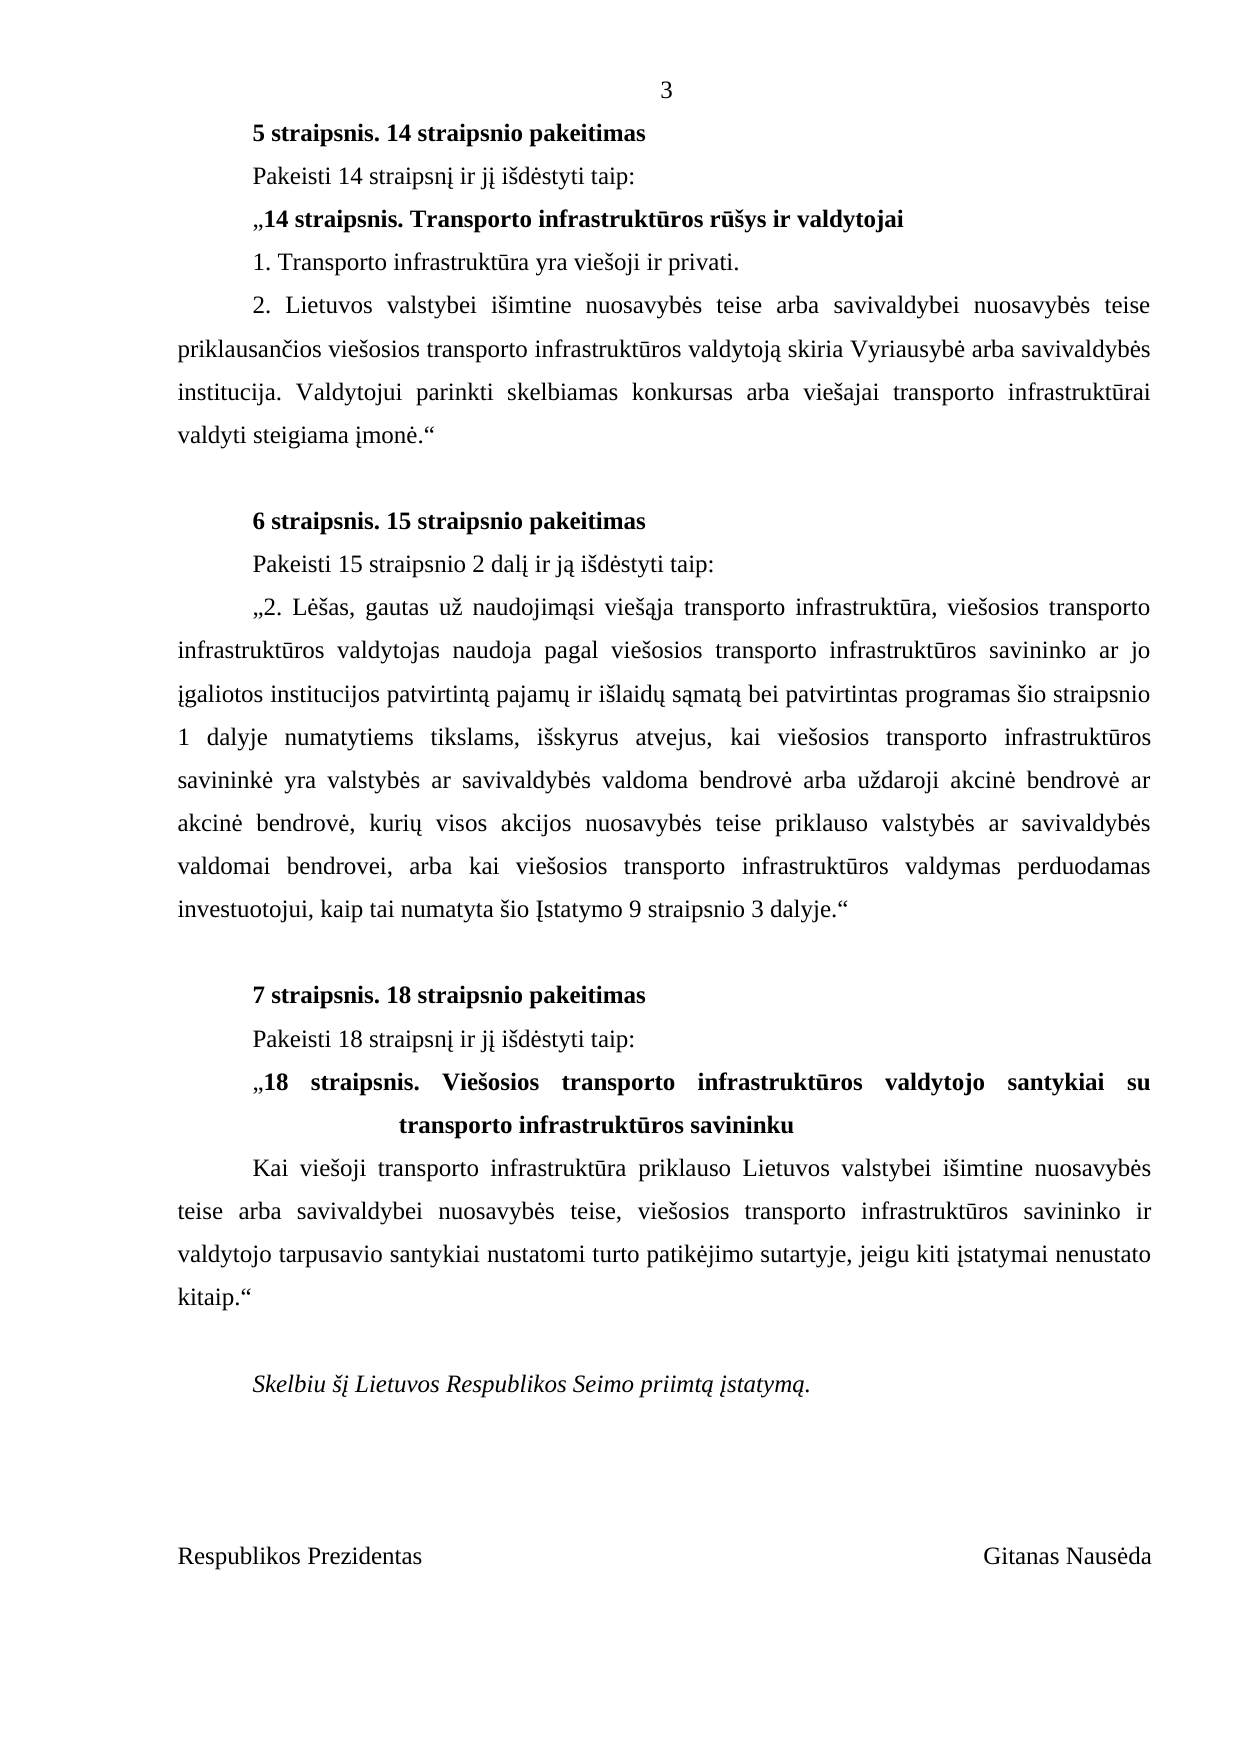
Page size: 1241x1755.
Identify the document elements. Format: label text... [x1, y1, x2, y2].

text Skelbiu šį Lietuvos Respublikos Seimo priimtą įstatymą. [177, 1369, 1152, 1397]
text Kai viešoji transporto infrastruktūra priklauso Lietuvos valstybei išimtine nuosavybės teise arba savivaldybei nuosavybės teise, viešosios transporto infrastruktūros savininko ir valdytojo tarpusavio santykiai nustatomi turto patikėjimo sutartyje, jeigu kiti įstatymai nenustato kitaip.“ [177, 1153, 1152, 1311]
text Respublikos Prezidentas Gitanas Nausėda [177, 1541, 1152, 1570]
text 7 straipsnis. 18 straipsnio pakeitimas [177, 981, 1152, 1009]
text „18 straipsnis. Viešosios transporto infrastruktūros valdytojo santykiai su transporto infrastruktūros savininku [252, 1067, 1152, 1139]
text 1. Transporto infrastruktūra yra viešoji ir privati. [177, 247, 1152, 276]
text Pakeisti 14 straipsnį ir jį išdėstyti taip: [177, 161, 1152, 190]
text 5 straipsnis. 14 straipsnio pakeitimas [177, 118, 1152, 147]
text Pakeisti 15 straipsnio 2 dalį ir ją išdėstyti taip: [177, 549, 1152, 578]
text 2. Lietuvos valstybei išimtine nuosavybės teise arba savivaldybei nuosavybės teise priklausančios viešosios transporto infrastruktūros valdytoją skiria Vyriausybė arba savivaldybės institucija. Valdytojui parinkti skelbiamas konkursas arba viešajai transporto infrastruktūrai valdyti steigiama įmonė.“ [177, 291, 1152, 449]
text 6 straipsnis. 15 straipsnio pakeitimas [177, 506, 1152, 535]
text „14 straipsnis. Transporto infrastruktūros rūšys ir valdytojai [177, 204, 1152, 233]
text Pakeisti 18 straipsnį ir jį išdėstyti taip: [177, 1024, 1152, 1052]
text „2. Lėšas, gautas už naudojimąsi viešąja transporto infrastruktūra, viešosios transporto infrastruktūros valdytojas naudoja pagal viešosios transporto infrastruktūros savininko ar jo įgaliotos institucijos patvirtintą pajamų ir išlaidų sąmatą bei patvirtintas programas šio straipsnio 1 dalyje numatytiems tikslams, išskyrus atvejus, kai viešosios transporto infrastruktūros savininkė yra valstybės ar savivaldybės valdoma bendrovė arba uždaroji akcinė bendrovė ar akcinė bendrovė, kurių visos akcijos nuosavybės teise priklauso valstybės ar savivaldybės valdomai bendrovei, arba kai viešosios transporto infrastruktūros valdymas perduodamas investuotojui, kaip tai numatyta šio Įstatymo 9 straipsnio 3 dalyje.“ [177, 592, 1152, 923]
